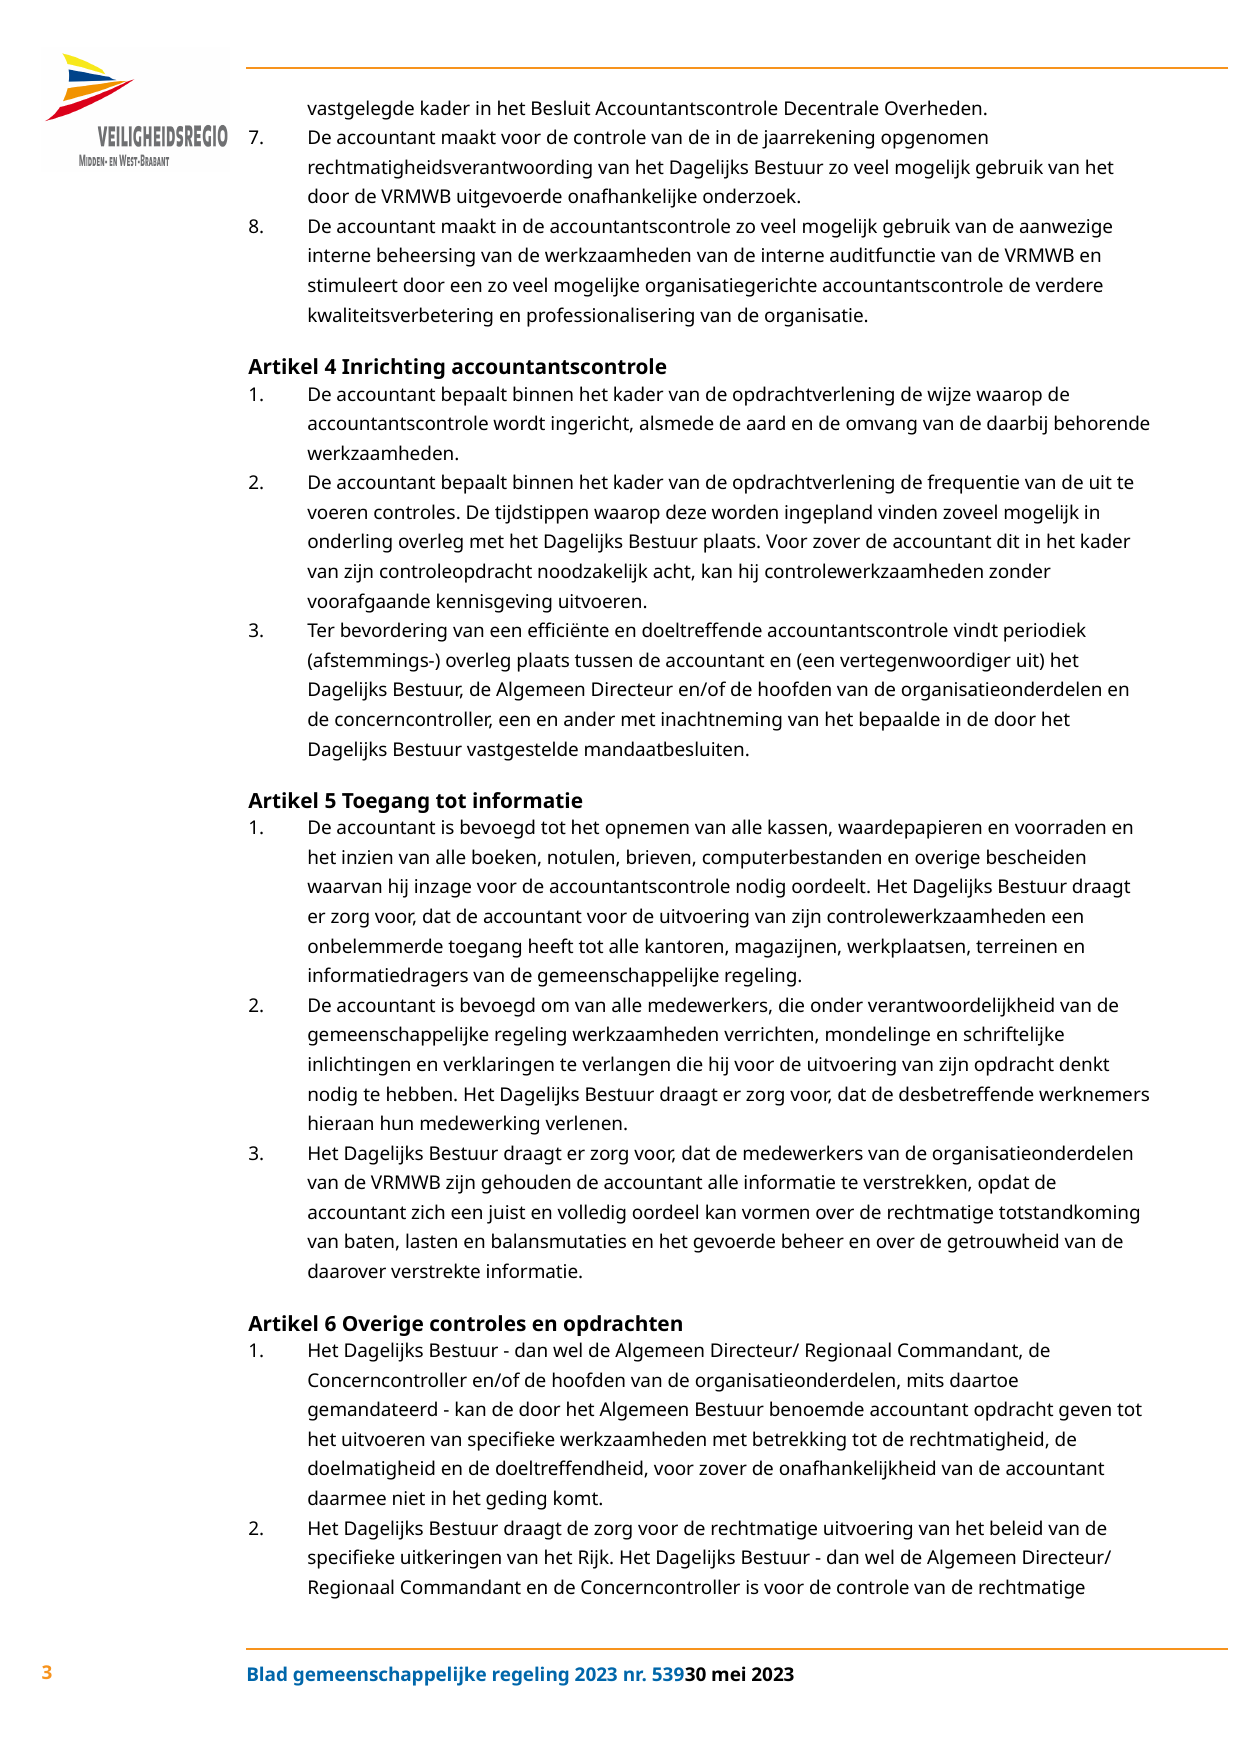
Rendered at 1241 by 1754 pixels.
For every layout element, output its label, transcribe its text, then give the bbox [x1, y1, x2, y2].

list De accountant is bevoegd om van alle medewerkers, die onder verantwoordelijkheid van de gemeenschappelijke regeling werkzaamheden verrichten, mondelinge en schriftelijke inlichtingen en verklaringen te verlangen die hij voor de uitvoering van zijn opdracht denkt nodig te hebben. Het Dagelijks Bestuur draagt er zorg voor, dat de desbetreffende werknemers hieraan hun medewerking verlenen. [248, 992, 1152, 1136]
list De accountant maakt voor de controle van de in de jaarrekening opgenomen rechtmatigheidsverantwoording van het Dagelijks Bestuur zo veel mogelijk gebruik van het door de VRMWB uitgevoerde onafhankelijke onderzoek. [248, 124, 1152, 209]
list Het Dagelijks Bestuur draagt de zorg voor de rechtmatige uitvoering van het beleid van de specifieke uitkeringen van het Rijk. Het Dagelijks Bestuur - dan wel de Algemeen Directeur/ Regionaal Commandant en de Concerncontroller is voor de controle van de rechtmatige [248, 1515, 1152, 1599]
list Ter bevordering van een efficiënte en doeltreffende accountantscontrole vindt periodiek (afstemmings-) overleg plaats tussen de accountant en (een vertegenwoordiger uit) het Dagelijks Bestuur, de Algemeen Directeur en/of de hoofden van de organisatieonderdelen en de concerncontroller, een en ander met inachtneming van het bepaalde in de door het Dagelijks Bestuur vastgestelde mandaatbesluiten. [248, 617, 1152, 761]
text Artikel 5 Toegang tot informatie [248, 786, 1152, 814]
picture [41, 47, 231, 172]
list Het Dagelijks Bestuur draagt er zorg voor, dat de medewerkers van de organisatieonderdelen van de VRMWB zijn gehouden de accountant alle informatie te verstrekken, opdat de accountant zich een juist en volledig oordeel kan vormen over de rechtmatige totstandkoming van baten, lasten en balansmutaties en het gevoerde beheer en over de getrouwheid van de daarover verstrekte informatie. [248, 1140, 1152, 1284]
list De accountant bepaalt binnen het kader van de opdrachtverlening de wijze waarop de accountantscontrole wordt ingericht, alsmede de aard en de omvang van de daarbij behorende werkzaamheden. [248, 381, 1152, 466]
list vastgelegde kader in het Besluit Accountantscontrole Decentrale Overheden. [248, 95, 1152, 121]
list Het Dagelijks Bestuur - dan wel de Algemeen Directeur/ Regionaal Commandant, de Concerncontroller en/of de hoofden van de organisatieonderdelen, mits daartoe gemandateerd - kan de door het Algemeen Bestuur benoemde accountant opdracht geven tot het uitvoeren van specifieke werkzaamheden met betrekking tot de rechtmatigheid, de doelmatigheid en de doeltreffendheid, voor zover de onafhankelijkheid van de accountant daarmee niet in het geding komt. [248, 1337, 1152, 1511]
list De accountant is bevoegd tot het opnemen van alle kassen, waardepapieren en voorraden en het inzien van alle boeken, notulen, brieven, computerbestanden en overige bescheiden waarvan hij inzage voor de accountantscontrole nodig oordeelt. Het Dagelijks Bestuur draagt er zorg voor, dat de accountant voor de uitvoering van zijn controlewerkzaamheden een onbelemmerde toegang heeft tot alle kantoren, magazijnen, werkplaatsen, terreinen en informatiedragers van de gemeenschappelijke regeling. [248, 814, 1152, 988]
text Artikel 6 Overige controles en opdrachten [248, 1309, 1152, 1337]
list De accountant bepaalt binnen het kader van de opdrachtverlening de frequentie van de uit te voeren controles. De tijdstippen waarop deze worden ingepland vinden zoveel mogelijk in onderling overleg met het Dagelijks Bestuur plaats. Voor zover de accountant dit in het kader van zijn controleopdracht noodzakelijk acht, kan hij controlewerkzaamheden zonder voorafgaande kennisgeving uitvoeren. [248, 469, 1152, 613]
text Artikel 4 Inrichting accountantscontrole [248, 352, 1152, 381]
list De accountant maakt in de accountantscontrole zo veel mogelijk gebruik van de aanwezige interne beheersing van de werkzaamheden van de interne auditfunctie van de VRMWB en stimuleert door een zo veel mogelijke organisatiegerichte accountantscontrole de verdere kwaliteitsverbetering en professionalisering van de organisatie. [248, 213, 1152, 328]
